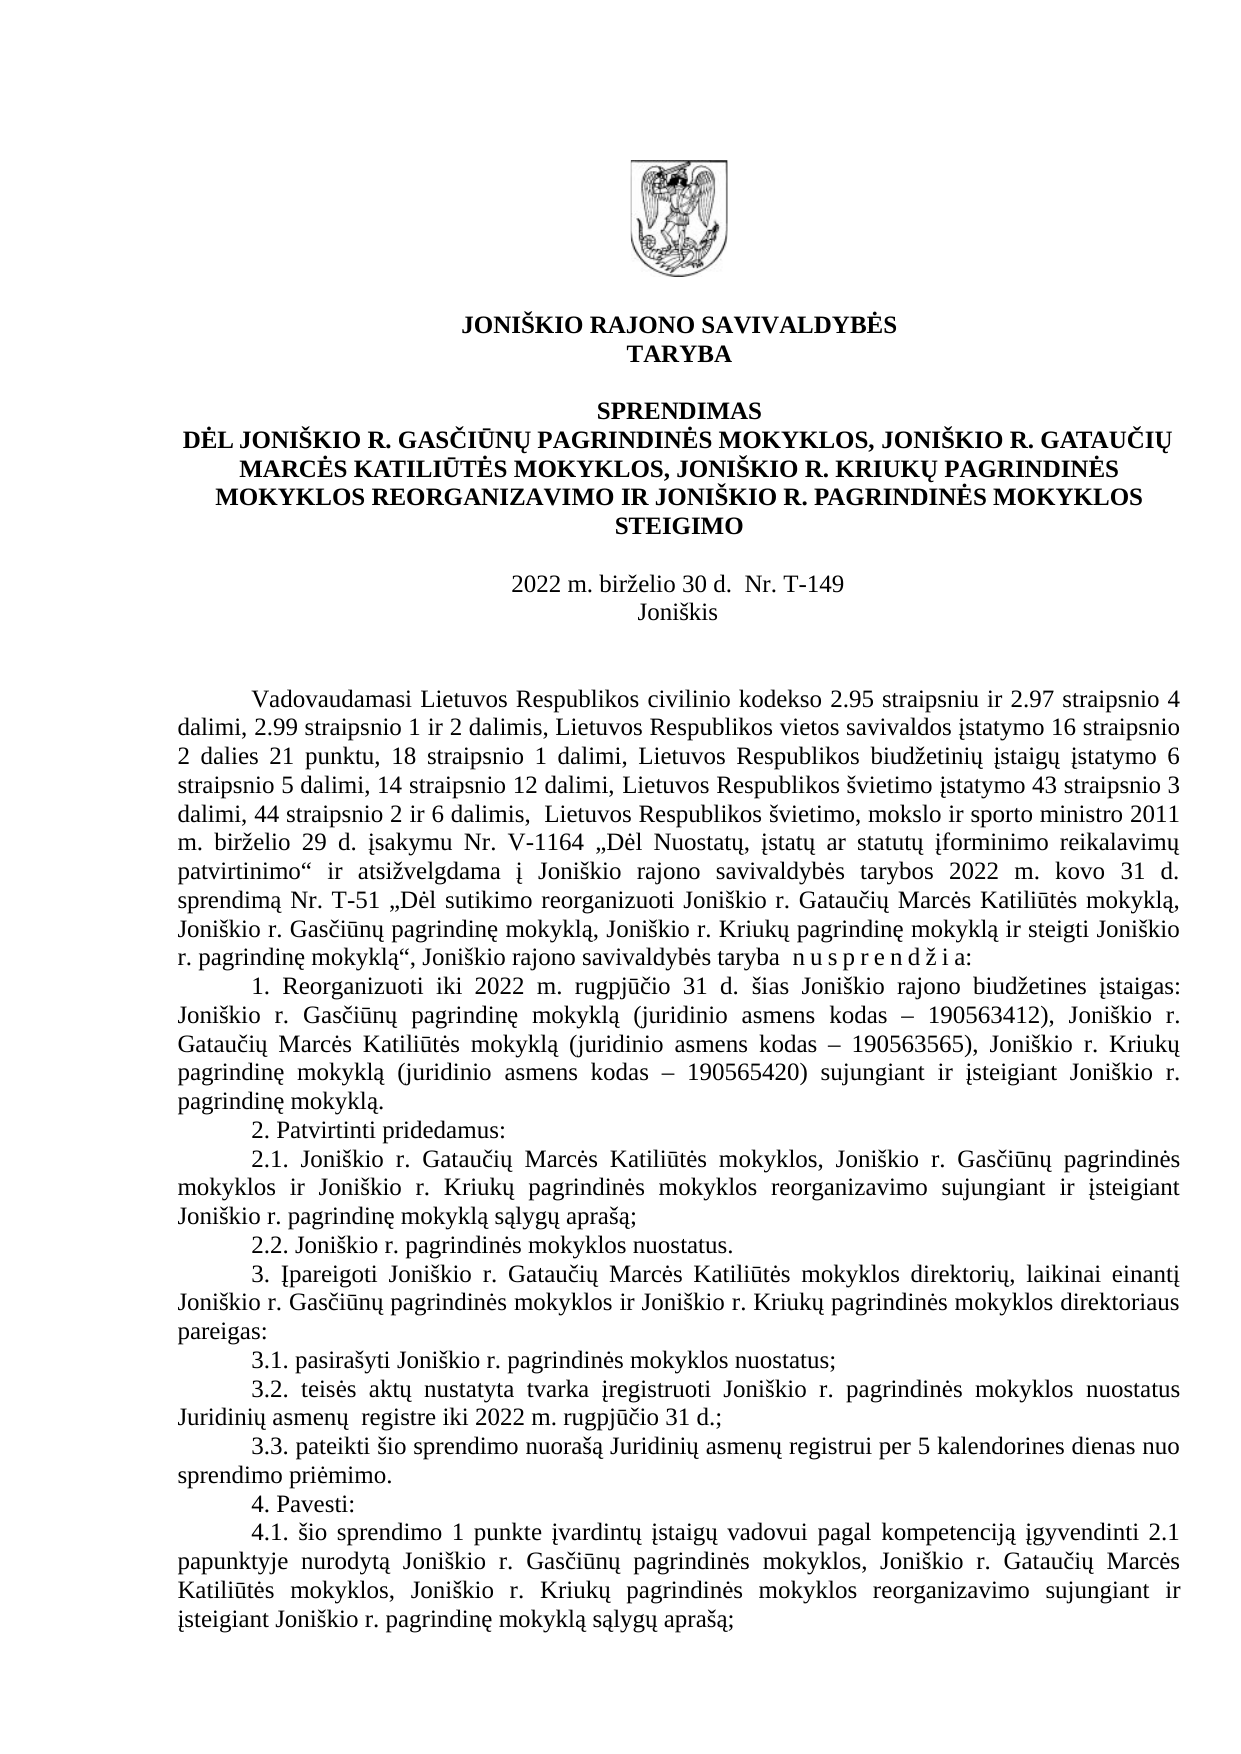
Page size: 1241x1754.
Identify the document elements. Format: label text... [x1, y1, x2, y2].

text Joniškio rajono savivaldybės TARYBA [177, 310, 1181, 367]
text 3.1. pasirašyti Joniškio r. pagrindinės mokyklos nuostatus; [177, 1345, 1181, 1374]
text 3.2. teisės aktų nustatyta tvarka įregistruoti Joniškio r. pagrindinės mokyklos nuostatus Juridinių asmenų registre iki 2022 m. rugpjūčio 31 d.; [177, 1374, 1181, 1431]
text 2022 m. birželio 30 d. Nr. T-149 [174, 569, 1181, 597]
text 4.1. šio sprendimo 1 punkte įvardintų įstaigų vadovui pagal kompetenciją įgyvendinti 2.1 papunktyje nurodytą Joniškio r. Gasčiūnų pagrindinės mokyklos, Joniškio r. Gataučių Marcės Katiliūtės mokyklos, Joniškio r. Kriukų pagrindinės mokyklos reorganizavimo sujungiant ir įsteigiant Joniškio r. pagrindinę mokyklą sąlygų aprašą; [177, 1517, 1181, 1632]
text 3.3. pateikti šio sprendimo nuorašą Juridinių asmenų registrui per 5 kalendorines dienas nuo sprendimo priėmimo. [177, 1431, 1181, 1489]
text 1. Reorganizuoti iki 2022 m. rugpjūčio 31 d. šias Joniškio rajono biudžetines įstaigas: Joniškio r. Gasčiūnų pagrindinę mokyklą (juridinio asmens kodas – 190563412), Joniškio r. Gataučių Marcės Katiliūtės mokyklą (juridinio asmens kodas – 190563565), Joniškio r. Kriukų pagrindinę mokyklą (juridinio asmens kodas – 190565420) sujungiant ir įsteigiant Joniškio r. pagrindinę mokyklą. [177, 971, 1181, 1115]
text DĖL JONIŠKIO R. GASČIŪNŲ PAGRINDINĖS MOKYKLOS, JONIŠKIO R. GATAUČIŲ MARCĖS KATILIŪTĖS MOKYKLOS, JONIŠKIO R. KRIUKŲ PAGRINDINĖS MOKYKLOS REORGANIZAVIMO IR JONIŠKIO R. PAGRINDINĖS MOKYKLOS STEIGIMO [174, 425, 1181, 540]
text 2.1. Joniškio r. Gataučių Marcės Katiliūtės mokyklos, Joniškio r. Gasčiūnų pagrindinės mokyklos ir Joniškio r. Kriukų pagrindinės mokyklos reorganizavimo sujungiant ir įsteigiant Joniškio r. pagrindinę mokyklą sąlygų aprašą; [177, 1144, 1181, 1230]
text 2.2. Joniškio r. pagrindinės mokyklos nuostatus. [177, 1230, 1181, 1259]
text Vadovaudamasi Lietuvos Respublikos civilinio kodekso 2.95 straipsniu ir 2.97 straipsnio 4 dalimi, 2.99 straipsnio 1 ir 2 dalimis, Lietuvos Respublikos vietos savivaldos įstatymo 16 straipsnio 2 dalies 21 punktu, 18 straipsnio 1 dalimi, Lietuvos Respublikos biudžetinių įstaigų įstatymo 6 straipsnio 5 dalimi, 14 straipsnio 12 dalimi, Lietuvos Respublikos švietimo įstatymo 43 straipsnio 3 dalimi, 44 straipsnio 2 ir 6 dalimis, Lietuvos Respublikos švietimo, mokslo ir sporto ministro 2011 m. birželio 29 d. įsakymu Nr. V-1164 „Dėl Nuostatų, įstatų ar statutų įforminimo reikalavimų patvirtinimo“ ir atsižvelgdama į Joniškio rajono savivaldybės tarybos 2022 m. kovo 31 d. sprendimą Nr. T-51 „Dėl sutikimo reorganizuoti Joniškio r. Gataučių Marcės Katiliūtės mokyklą, Joniškio r. Gasčiūnų pagrindinę mokyklą, Joniškio r. Kriukų pagrindinę mokyklą ir steigti Joniškio r. pagrindinę mokyklą“, Joniškio rajono savivaldybės taryba nusprendžia: [177, 684, 1181, 971]
text Joniškis [174, 597, 1181, 626]
text 2. Patvirtinti pridedamus: [177, 1115, 1181, 1144]
text SPRENDIMAS [177, 396, 1181, 425]
text 4. Pavesti: [177, 1489, 1181, 1517]
text 3. Įpareigoti Joniškio r. Gataučių Marcės Katiliūtės mokyklos direktorių, laikinai einantį Joniškio r. Gasčiūnų pagrindinės mokyklos ir Joniškio r. Kriukų pagrindinės mokyklos direktoriaus pareigas: [177, 1259, 1181, 1345]
